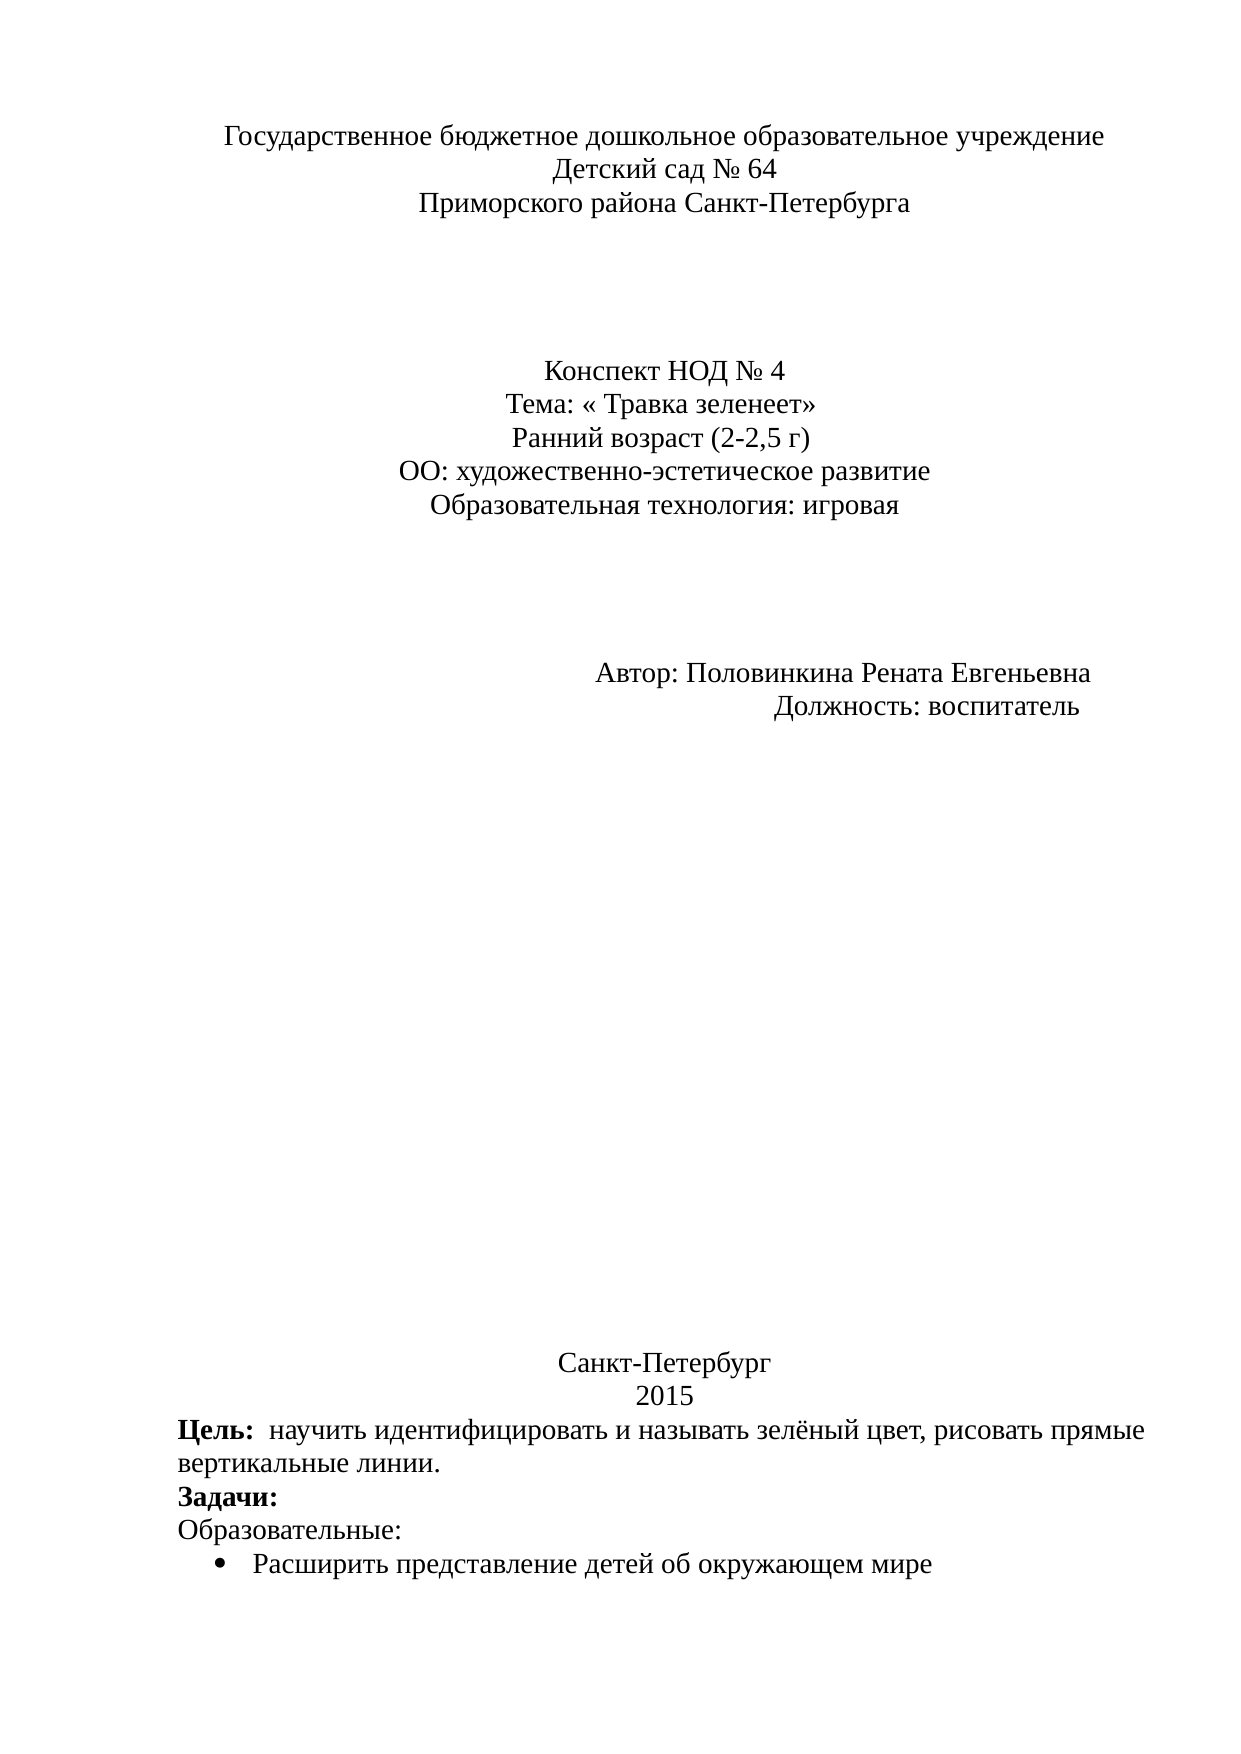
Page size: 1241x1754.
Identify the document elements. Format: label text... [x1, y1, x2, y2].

text Конспект НОД № 4 [177, 353, 1152, 386]
text Тема: « Травка зеленеет» [177, 386, 1152, 420]
list Расширить представление детей об окружающем мире [215, 1546, 1152, 1580]
text Автор: Половинкина Рената Евгеньевна [177, 655, 1152, 688]
text Детский сад № 64 [177, 152, 1152, 185]
text 2015 [177, 1378, 1152, 1412]
text Задачи: [177, 1479, 1152, 1512]
text Ранний возраст (2-2,5 г) [177, 420, 1152, 453]
text Приморского района Санкт-Петербурга [177, 185, 1152, 219]
text ОО: художественно-эстетическое развитие [177, 453, 1152, 487]
text Образовательная технология: игровая [177, 487, 1152, 521]
text Цель: научить идентифицировать и называть зелёный цвет, рисовать прямые вертикальные линии. [177, 1412, 1152, 1479]
text Государственное бюджетное дошкольное образовательное учреждение [177, 118, 1152, 152]
text Должность: воспитатель [177, 688, 1152, 722]
text Санкт-Петербург [177, 1345, 1152, 1378]
text Образовательные: [177, 1512, 1152, 1546]
